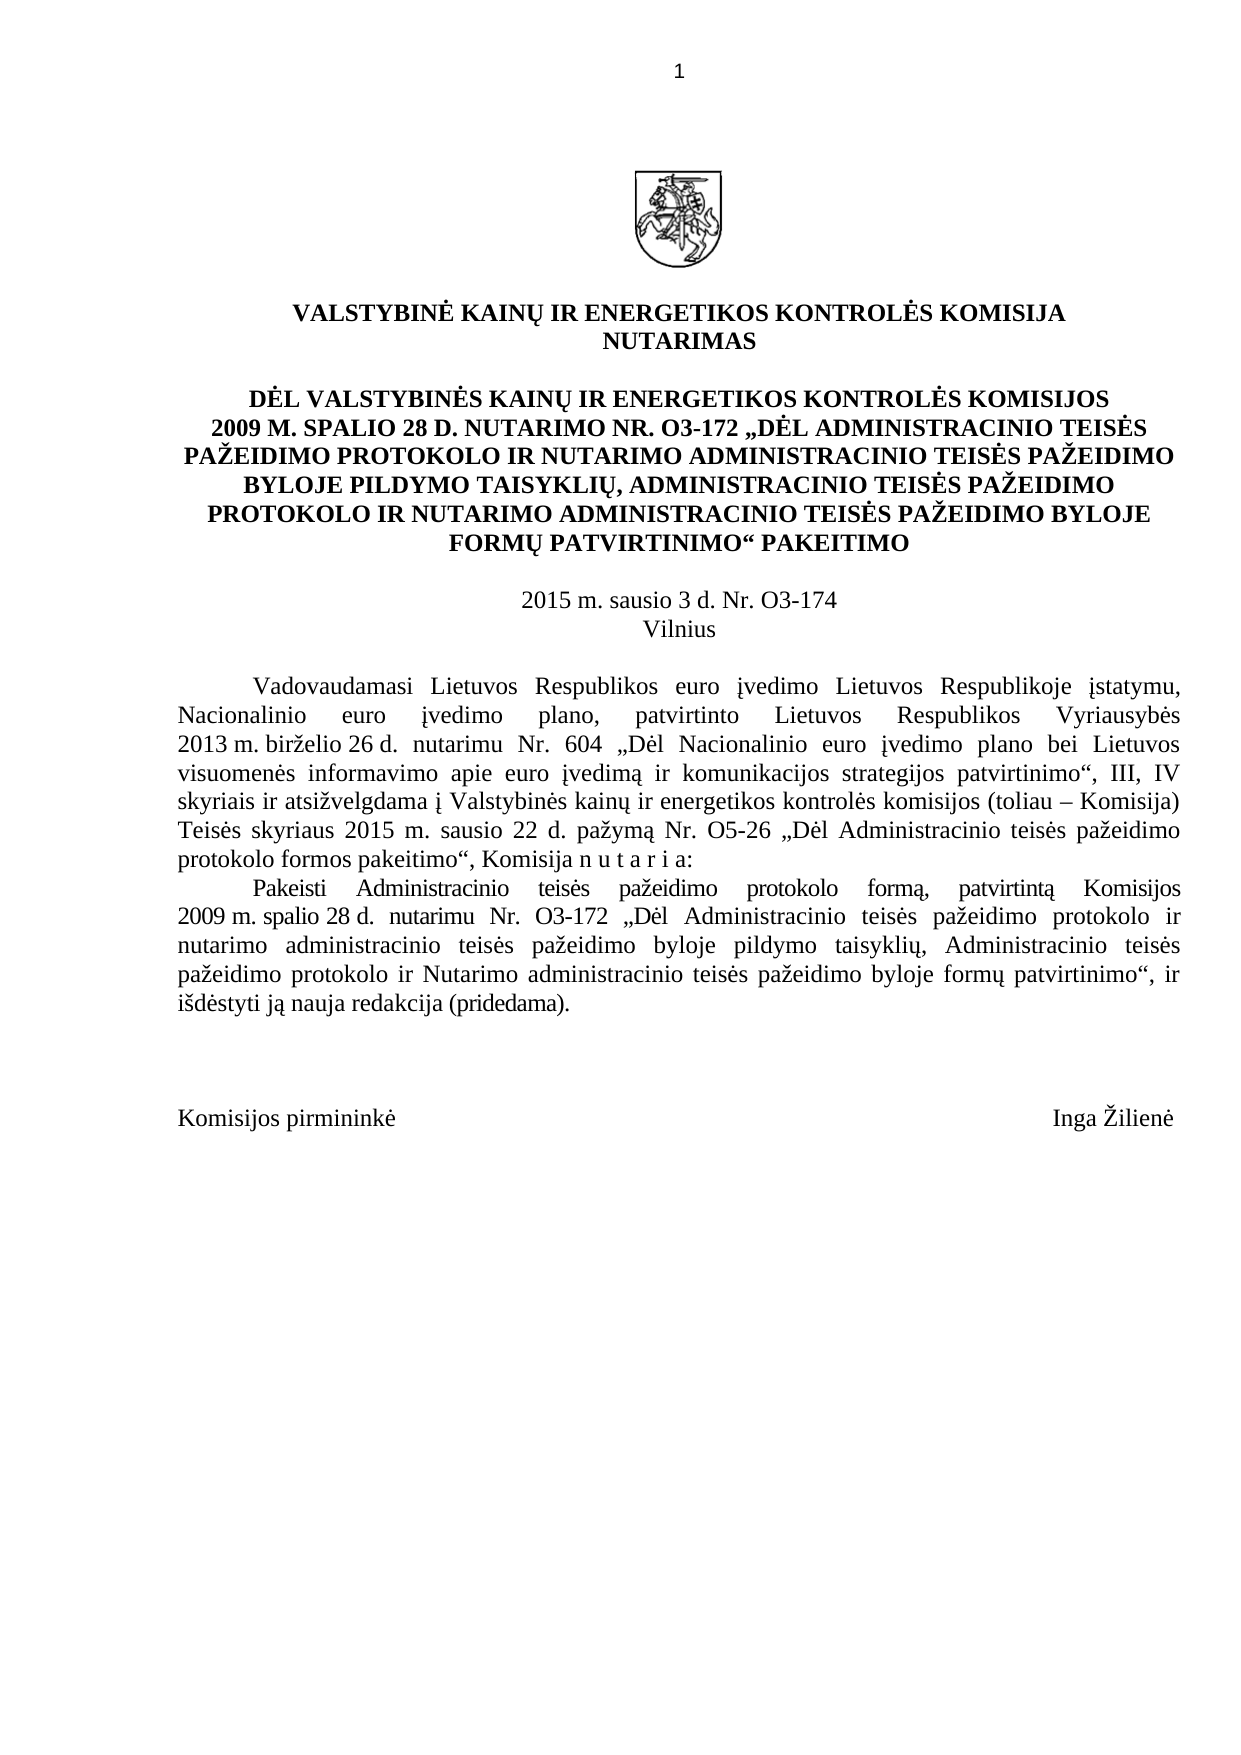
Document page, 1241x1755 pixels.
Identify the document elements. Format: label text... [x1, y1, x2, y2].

text VALSTYBINĖ KAINŲ IR ENERGETIKOS KONTROLĖS KOMISIJA [177, 298, 1181, 326]
text DĖL VALSTYBINĖS KAINŲ IR ENERGETIKOS KONTROLĖS KOMISIJOS 2009 M. SPALIO 28 D. NUTARIMO NR. O3-172 „DĖL ADMINISTRACINIO TEISĖS PAŽEIDIMO PROTOKOLO IR NUTARIMO ADMINISTRACINIO TEISĖS PAŽEIDIMO BYLOJE PILDYMO TAISYKLIŲ, ADMINISTRACINIO TEISĖS PAŽEIDIMO PROTOKOLO IR NUTARIMO ADMINISTRACINIO TEISĖS PAŽEIDIMO BYLOJE FORMŲ PATVIRTINIMO“ PAKEITIMO [177, 384, 1181, 556]
text Vadovaudamasi Lietuvos Respublikos euro įvedimo Lietuvos Respublikoje įstatymu, Nacionalinio euro įvedimo plano, patvirtinto Lietuvos Respublikos Vyriausybės 2013 m. birželio 26 d. nutarimu Nr. 604 „Dėl Nacionalinio euro įvedimo plano bei Lietuvos visuomenės informavimo apie euro įvedimą ir komunikacijos strategijos patvirtinimo“, III, IV skyriais ir atsižvelgdama į Valstybinės kainų ir energetikos kontrolės komisijos (toliau – Komisija) Teisės skyriaus 2015 m. sausio 22 d. pažymą Nr. O5-26 „Dėl Administracinio teisės pažeidimo protokolo formos pakeitimo“, Komisija nutaria: [177, 671, 1181, 873]
text NUTARIMAS [177, 326, 1181, 355]
text Pakeisti Administracinio teisės pažeidimo protokolo formą, patvirtintą Komisijos 2009 m. spalio 28 d. nutarimu Nr. O3-172 „Dėl Administracinio teisės pažeidimo protokolo ir nutarimo administracinio teisės pažeidimo byloje pildymo taisyklių, Administracinio teisės pažeidimo protokolo ir Nutarimo administracinio teisės pažeidimo byloje formų patvirtinimo“, ir išdėstyti ją nauja redakcija (pridedama). [177, 873, 1181, 1016]
text Vilnius [177, 614, 1181, 643]
text 2015 m. sausio 3 d. Nr. O3-174 [177, 585, 1181, 614]
text Komisijos pirmininkė Inga Žilienė [177, 1103, 1181, 1131]
